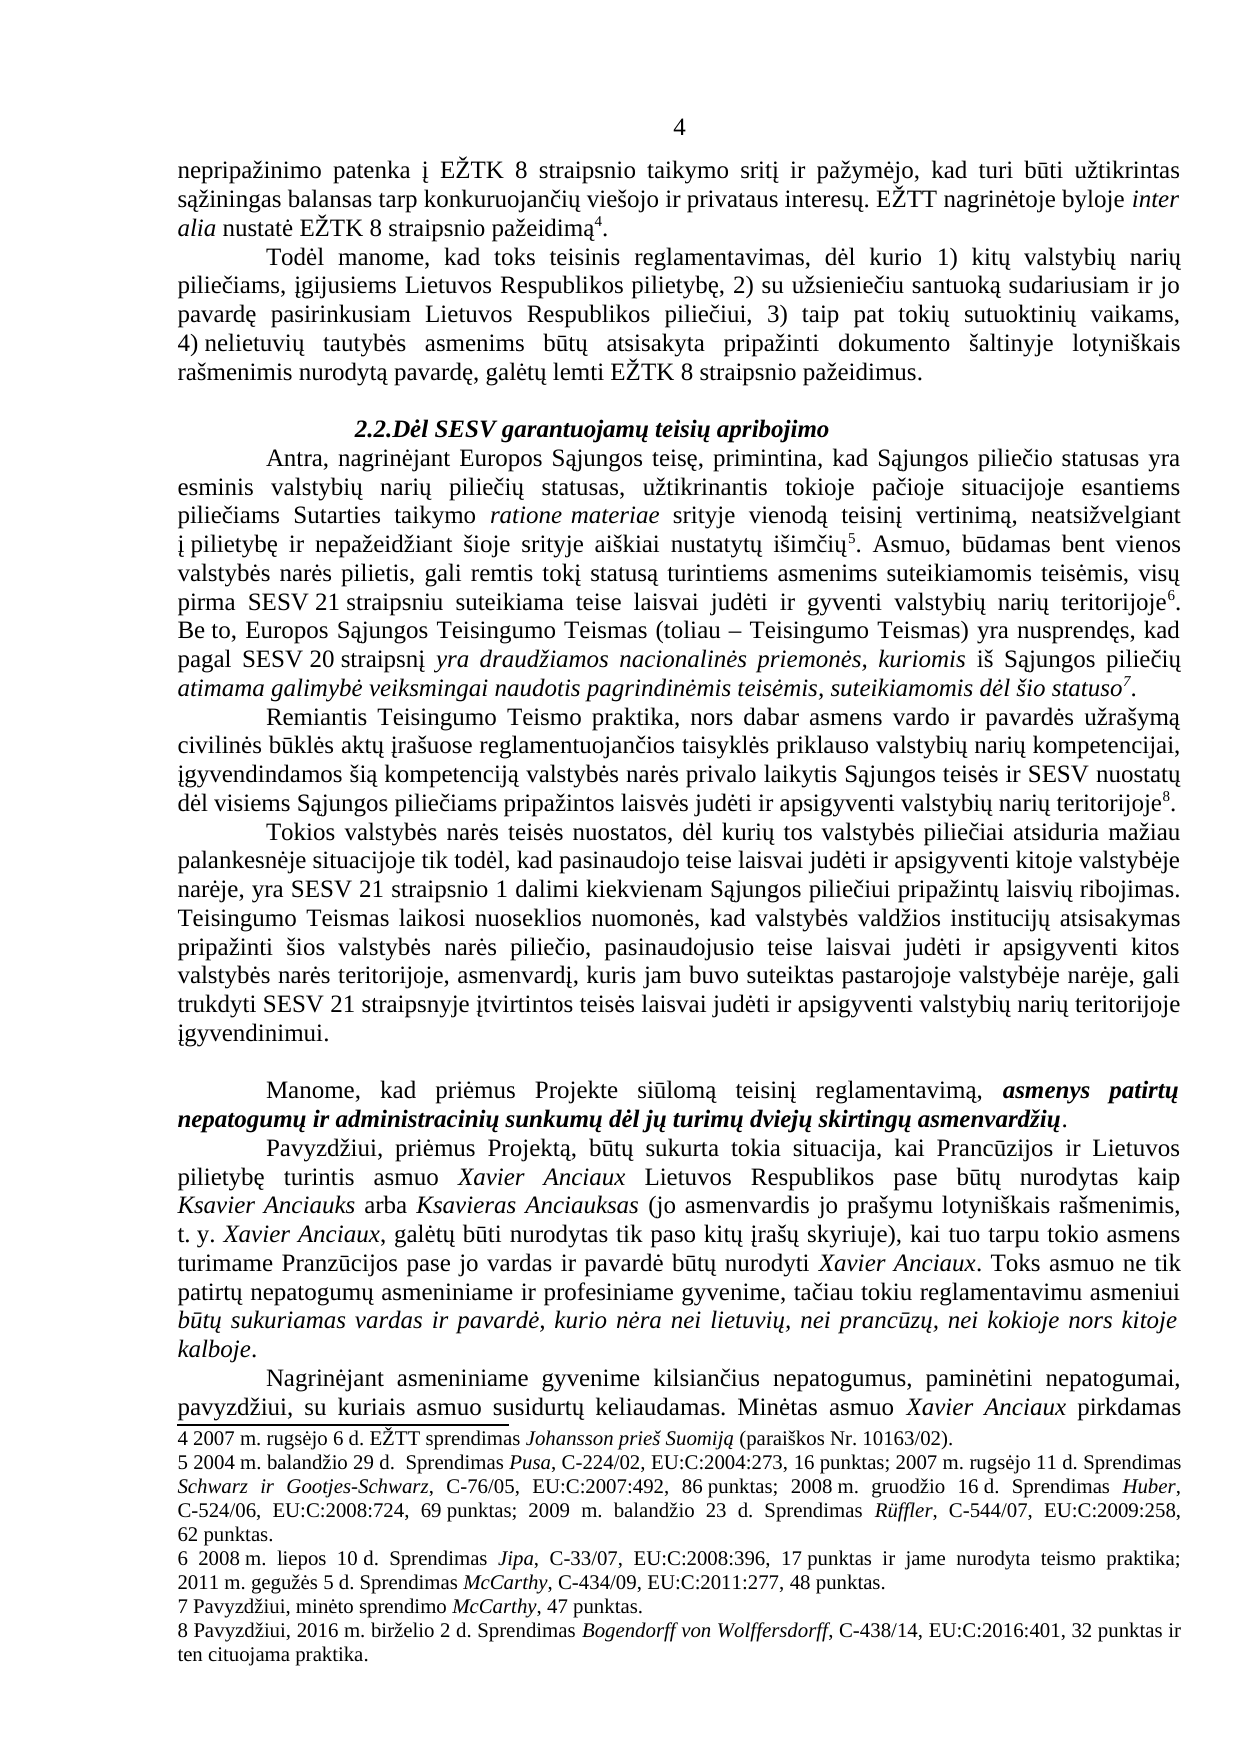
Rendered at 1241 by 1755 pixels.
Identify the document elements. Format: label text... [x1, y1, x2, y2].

text 2004 m. balandžio 29 d. Sprendimas Pusa, C‑224/02, EU:C:2004:273, 16 punktas; 2007 m. rugsėjo 11 d. Sprendimas Schwarz ir Gootjes-Schwarz, C‑76/05, EU:C:2007:492, 86 punktas; 2008 m. gruodžio 16 d. Sprendimas Huber, C‑524/06, EU:C:2008:724, 69 punktas; 2009 m. balandžio 23 d. Sprendimas Rüffler, C‑544/07, EU:C:2009:258, 62 punktas. [177, 1449, 1181, 1546]
text Nagrinėjant asmeniniame gyvenime kilsiančius nepatogumus, paminėtini nepatogumai, pavyzdžiui, su kuriais asmuo susidurtų keliaudamas. Minėtas asmuo Xavier Anciaux pirkdamas [177, 1363, 1181, 1420]
text Tokios valstybės narės teisės nuostatos, dėl kurių tos valstybės piliečiai atsiduria mažiau palankesnėje situacijoje tik todėl, kad pasinaudojo teise laisvai judėti ir apsigyventi kitoje valstybėje narėje, yra SESV 21 straipsnio 1 dalimi kiekvienam Sąjungos piliečiui pripažintų laisvių ribojimas. Teisingumo Teismas laikosi nuoseklios nuomonės, kad valstybės valdžios institucijų atsisakymas pripažinti šios valstybės narės piliečio, pasinaudojusio teise laisvai judėti ir apsigyventi kitos valstybės narės teritorijoje, asmenvardį, kuris jam buvo suteiktas pastarojoje valstybėje narėje, gali trukdyti SESV 21 straipsnyje įtvirtintos teisės laisvai judėti ir apsigyventi valstybių narių teritorijoje įgyvendinimui. [177, 817, 1181, 1047]
text Manome, kad priėmus Projekte siūlomą teisinį reglamentavimą, asmenys patirtų nepatogumų ir administracinių sunkumų dėl jų turimų dviejų skirtingų asmenvardžių. [177, 1075, 1181, 1133]
text Pavyzdžiui, priėmus Projektą, būtų sukurta tokia situacija, kai Prancūzijos ir Lietuvos pilietybę turintis asmuo Xavier Anciaux Lietuvos Respublikos pase būtų nurodytas kaip Ksavier Anciauks arba Ksavieras Anciauksas (jo asmenvardis jo prašymu lotyniškais rašmenimis, t. y. Xavier Anciaux, galėtų būti nurodytas tik paso kitų įrašų skyriuje), kai tuo tarpu tokio asmens turimame Pranzūcijos pase jo vardas ir pavardė būtų nurodyti Xavier Anciaux. Toks asmuo ne tik patirtų nepatogumų asmeniniame ir profesiniame gyvenime, tačiau tokiu reglamentavimu asmeniui būtų sukuriamas vardas ir pavardė, kurio nėra nei lietuvių, nei prancūzų, nei kokioje nors kitoje kalboje. [177, 1133, 1181, 1363]
text 2008 m. liepos 10 d. Sprendimas Jipa, C‑33/07, EU:C:2008:396, 17 punktas ir jame nurodyta teismo praktika; 2011 m. gegužės 5 d. Sprendimas McCarthy, C-434/09, EU:C:2011:277, 48 punktas. [177, 1546, 1181, 1594]
text nepripažinimo patenka į EŽTK 8 straipsnio taikymo sritį ir pažymėjo, kad turi būti užtikrintas sąžiningas balansas tarp konkuruojančių viešojo ir privataus interesų. EŽTT nagrinėtoje byloje inter alia nustatė EŽTK 8 straipsnio pažeidimą. [177, 155, 1181, 242]
text 2007 m. rugsėjo 6 d. EŽTT sprendimas Johansson prieš Suomiją (paraiškos Nr. 10163/02). [177, 1426, 1181, 1449]
text Todėl manome, kad toks teisinis reglamentavimas, dėl kurio 1) kitų valstybių narių piliečiams, įgijusiems Lietuvos Respublikos pilietybę, 2) su užsieniečiu santuoką sudariusiam ir jo pavardę pasirinkusiam Lietuvos Respublikos piliečiui, 3) taip pat tokių sutuoktinių vaikams, 4) nelietuvių tautybės asmenims būtų atsisakyta pripažinti dokumento šaltinyje lotyniškais rašmenimis nurodytą pavardę, galėtų lemti EŽTK 8 straipsnio pažeidimus. [177, 242, 1181, 385]
text Pavyzdžiui, minėto sprendimo McCarthy, 47 punktas. [177, 1594, 1181, 1618]
text Antra, nagrinėjant Europos Sąjungos teisę, primintina, kad Sąjungos piliečio statusas yra esminis valstybių narių piliečių statusas, užtikrinantis tokioje pačioje situacijoje esantiems piliečiams Sutarties taikymo ratione materiae srityje vienodą teisinį vertinimą, neatsižvelgiant į pilietybę ir nepažeidžiant šioje srityje aiškiai nustatytų išimčių. Asmuo, būdamas bent vienos valstybės narės pilietis, gali remtis tokį statusą turintiems asmenims suteikiamomis teisėmis, visų pirma SESV 21 straipsniu suteikiama teise laisvai judėti ir gyventi valstybių narių teritorijoje. Be to, Europos Sąjungos Teisingumo Teismas (toliau – Teisingumo Teismas) yra nusprendęs, kad pagal SESV 20 straipsnį yra draudžiamos nacionalinės priemonės, kuriomis iš Sąjungos piliečių atimama galimybė veiksmingai naudotis pagrindinėmis teisėmis, suteikiamomis dėl šio statuso. [177, 443, 1181, 702]
list Dėl SESV garantuojamų teisių apribojimo [354, 414, 1181, 443]
text Pavyzdžiui, 2016 m. birželio 2 d. Sprendimas Bogendorff von Wolffersdorff, C-438/14, EU:C:2016:401, 32 punktas ir ten cituojama praktika. [177, 1618, 1181, 1666]
text Remiantis Teisingumo Teismo praktika, nors dabar asmens vardo ir pavardės užrašymą civilinės būklės aktų įrašuose reglamentuojančios taisyklės priklauso valstybių narių kompetencijai, įgyvendindamos šią kompetenciją valstybės narės privalo laikytis Sąjungos teisės ir SESV nuostatų dėl visiems Sąjungos piliečiams pripažintos laisvės judėti ir apsigyventi valstybių narių teritorijoje. [177, 702, 1181, 817]
